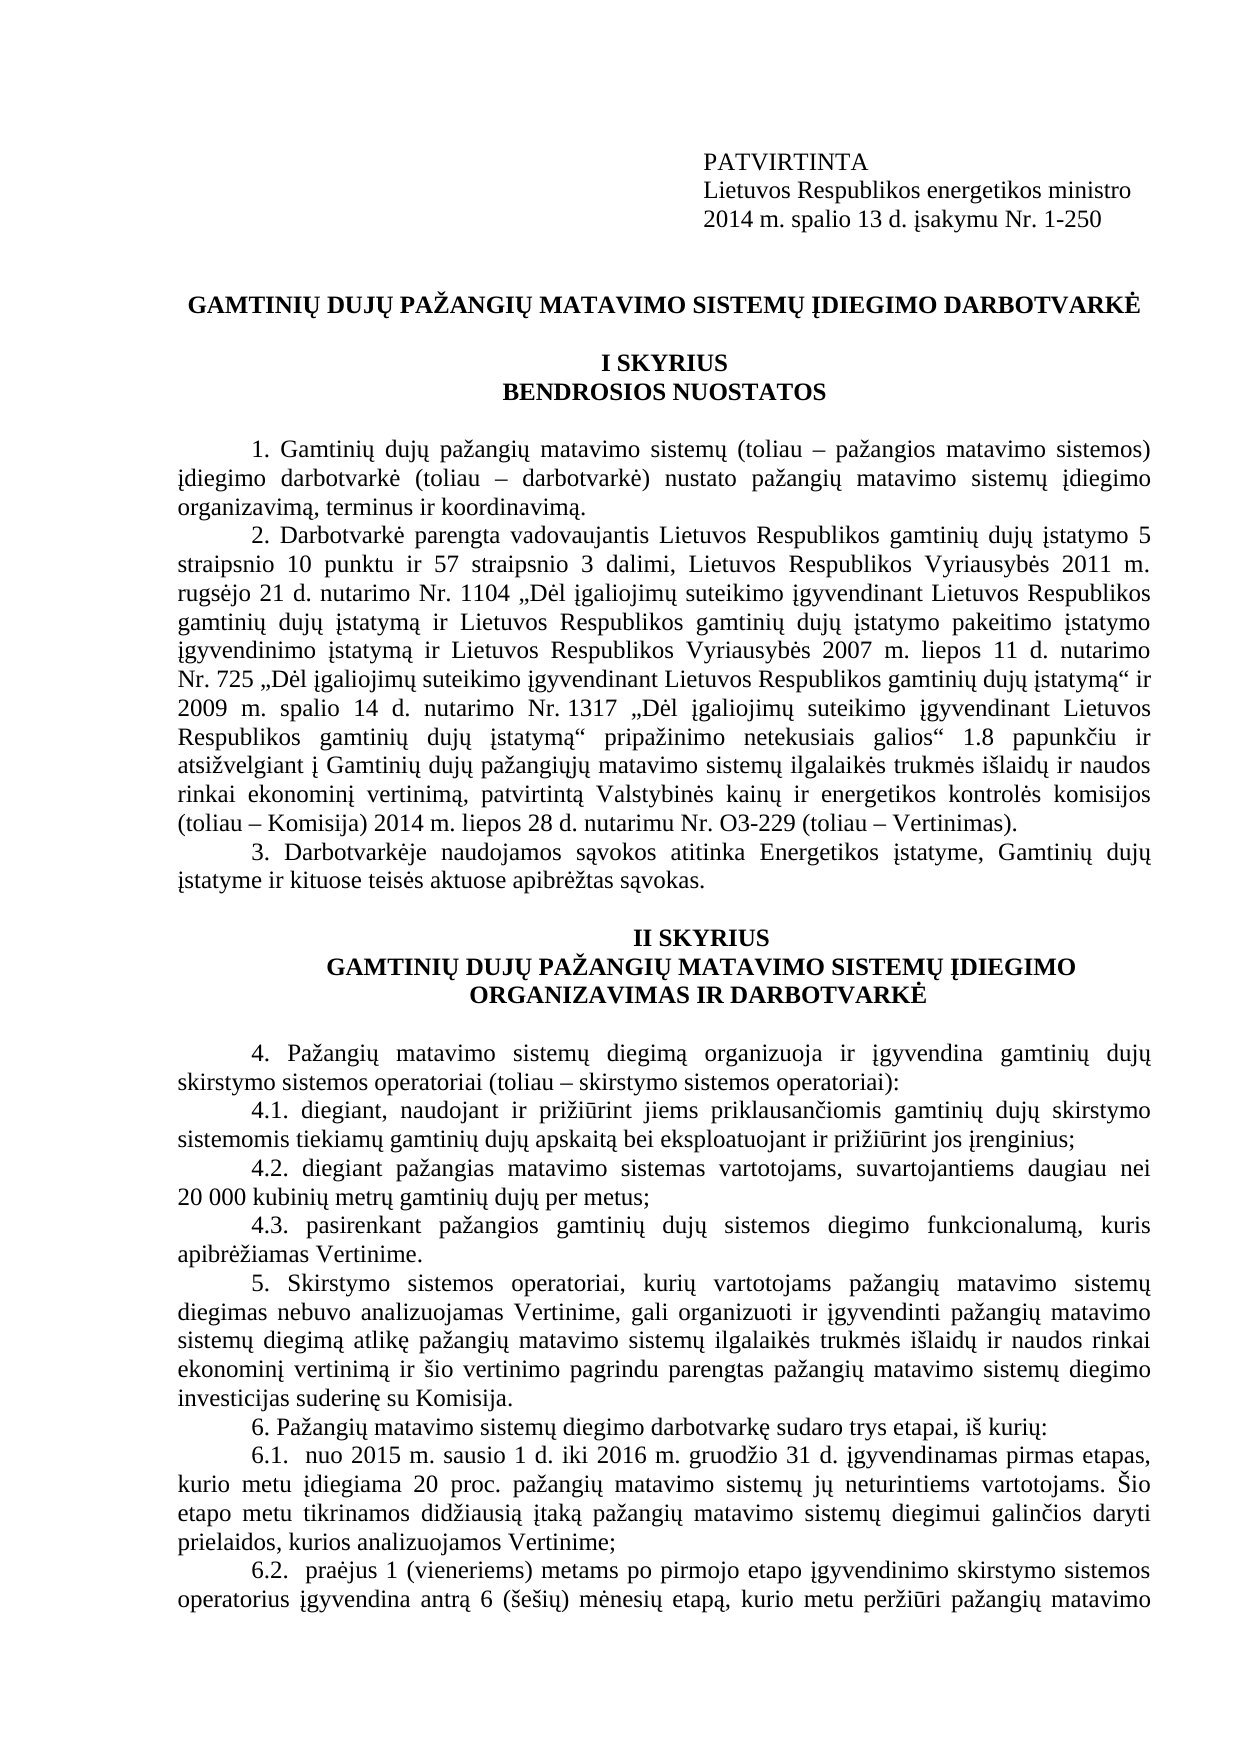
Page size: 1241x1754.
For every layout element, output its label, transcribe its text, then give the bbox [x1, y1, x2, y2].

text 5. Skirstymo sistemos operatoriai, kurių vartotojams pažangių matavimo sistemų diegimas nebuvo analizuojamas Vertinime, gali organizuoti ir įgyvendinti pažangių matavimo sistemų diegimą atlikę pažangių matavimo sistemų ilgalaikės trukmės išlaidų ir naudos rinkai ekonominį vertinimą ir šio vertinimo pagrindu parengtas pažangių matavimo sistemų diegimo investicijas suderinę su Komisija. [177, 1268, 1152, 1412]
text 4.2. diegiant pažangias matavimo sistemas vartotojams, suvartojantiems daugiau nei 20 000 kubinių metrų gamtinių dujų per metus; [177, 1153, 1152, 1211]
text I SKYRIUS [177, 348, 1152, 377]
text 4. Pažangių matavimo sistemų diegimą organizuoja ir įgyvendina gamtinių dujų skirstymo sistemos operatoriai (toliau – skirstymo sistemos operatoriai): [177, 1038, 1152, 1096]
text 3. Darbotvarkėje naudojamos sąvokos atitinka Energetikos įstatyme, Gamtinių dujų įstatyme ir kituose teisės aktuose apibrėžtas sąvokas. [177, 837, 1152, 894]
text Lietuvos Respublikos energetikos ministro [177, 176, 1152, 204]
text 2014 m. spalio 13 d. įsakymu Nr. 1-250 [177, 204, 1152, 233]
text GAMTINIŲ DUJŲ PAŽANGIŲ MATAVIMO SISTEMŲ ĮDIEGIMO DARBOTVARKĖ [177, 291, 1152, 319]
text 4.3. pasirenkant pažangios gamtinių dujų sistemos diegimo funkcionalumą, kuris apibrėžiamas Vertinime. [177, 1211, 1152, 1268]
text II SKYRIUS [251, 923, 1152, 952]
text 6.1. nuo 2015 m. sausio 1 d. iki 2016 m. gruodžio 31 d. įgyvendinamas pirmas etapas, kurio metu įdiegiama 20 proc. pažangių matavimo sistemų jų neturintiems vartotojams. Šio etapo metu tikrinamos didžiausią įtaką pažangių matavimo sistemų diegimui galinčios daryti prielaidos, kurios analizuojamos Vertinime; [177, 1441, 1152, 1556]
text 6.2. praėjus 1 (vieneriems) metams po pirmojo etapo įgyvendinimo skirstymo sistemos operatorius įgyvendina antrą 6 (šešių) mėnesių etapą, kurio metu peržiūri pažangių matavimo [177, 1556, 1152, 1613]
text 6. Pažangių matavimo sistemų diegimo darbotvarkę sudaro trys etapai, iš kurių: [177, 1412, 1152, 1441]
text BENDROSIOS NUOSTATOS [177, 377, 1152, 406]
text PATVIRTINTA [177, 147, 1152, 176]
text 2. Darbotvarkė parengta vadovaujantis Lietuvos Respublikos gamtinių dujų įstatymo 5 straipsnio 10 punktu ir 57 straipsnio 3 dalimi, Lietuvos Respublikos Vyriausybės 2011 m. rugsėjo 21 d. nutarimo Nr. 1104 „Dėl įgaliojimų suteikimo įgyvendinant Lietuvos Respublikos gamtinių dujų įstatymą ir Lietuvos Respublikos gamtinių dujų įstatymo pakeitimo įstatymo įgyvendinimo įstatymą ir Lietuvos Respublikos Vyriausybės 2007 m. liepos 11 d. nutarimo Nr. 725 „Dėl įgaliojimų suteikimo įgyvendinant Lietuvos Respublikos gamtinių dujų įstatymą“ ir 2009 m. spalio 14 d. nutarimo Nr. 1317 „Dėl įgaliojimų suteikimo įgyvendinant Lietuvos Respublikos gamtinių dujų įstatymą“ pripažinimo netekusiais galios“ 1.8 papunkčiu ir atsižvelgiant į Gamtinių dujų pažangiųjų matavimo sistemų ilgalaikės trukmės išlaidų ir naudos rinkai ekonominį vertinimą, patvirtintą Valstybinės kainų ir energetikos kontrolės komisijos (toliau – Komisija) 2014 m. liepos 28 d. nutarimu Nr. O3-229 (toliau – Vertinimas). [177, 521, 1152, 837]
text GAMTINIŲ DUJŲ PAŽANGIŲ MATAVIMO SISTEMŲ ĮDIEGIMO ORGANIZAVIMAS IR DARBOTVARKĖ [251, 952, 1152, 1009]
text 4.1. diegiant, naudojant ir prižiūrint jiems priklausančiomis gamtinių dujų skirstymo sistemomis tiekiamų gamtinių dujų apskaitą bei eksploatuojant ir prižiūrint jos įrenginius; [177, 1096, 1152, 1153]
text 1. Gamtinių dujų pažangių matavimo sistemų (toliau – pažangios matavimo sistemos) įdiegimo darbotvarkė (toliau – darbotvarkė) nustato pažangių matavimo sistemų įdiegimo organizavimą, terminus ir koordinavimą. [177, 434, 1152, 521]
